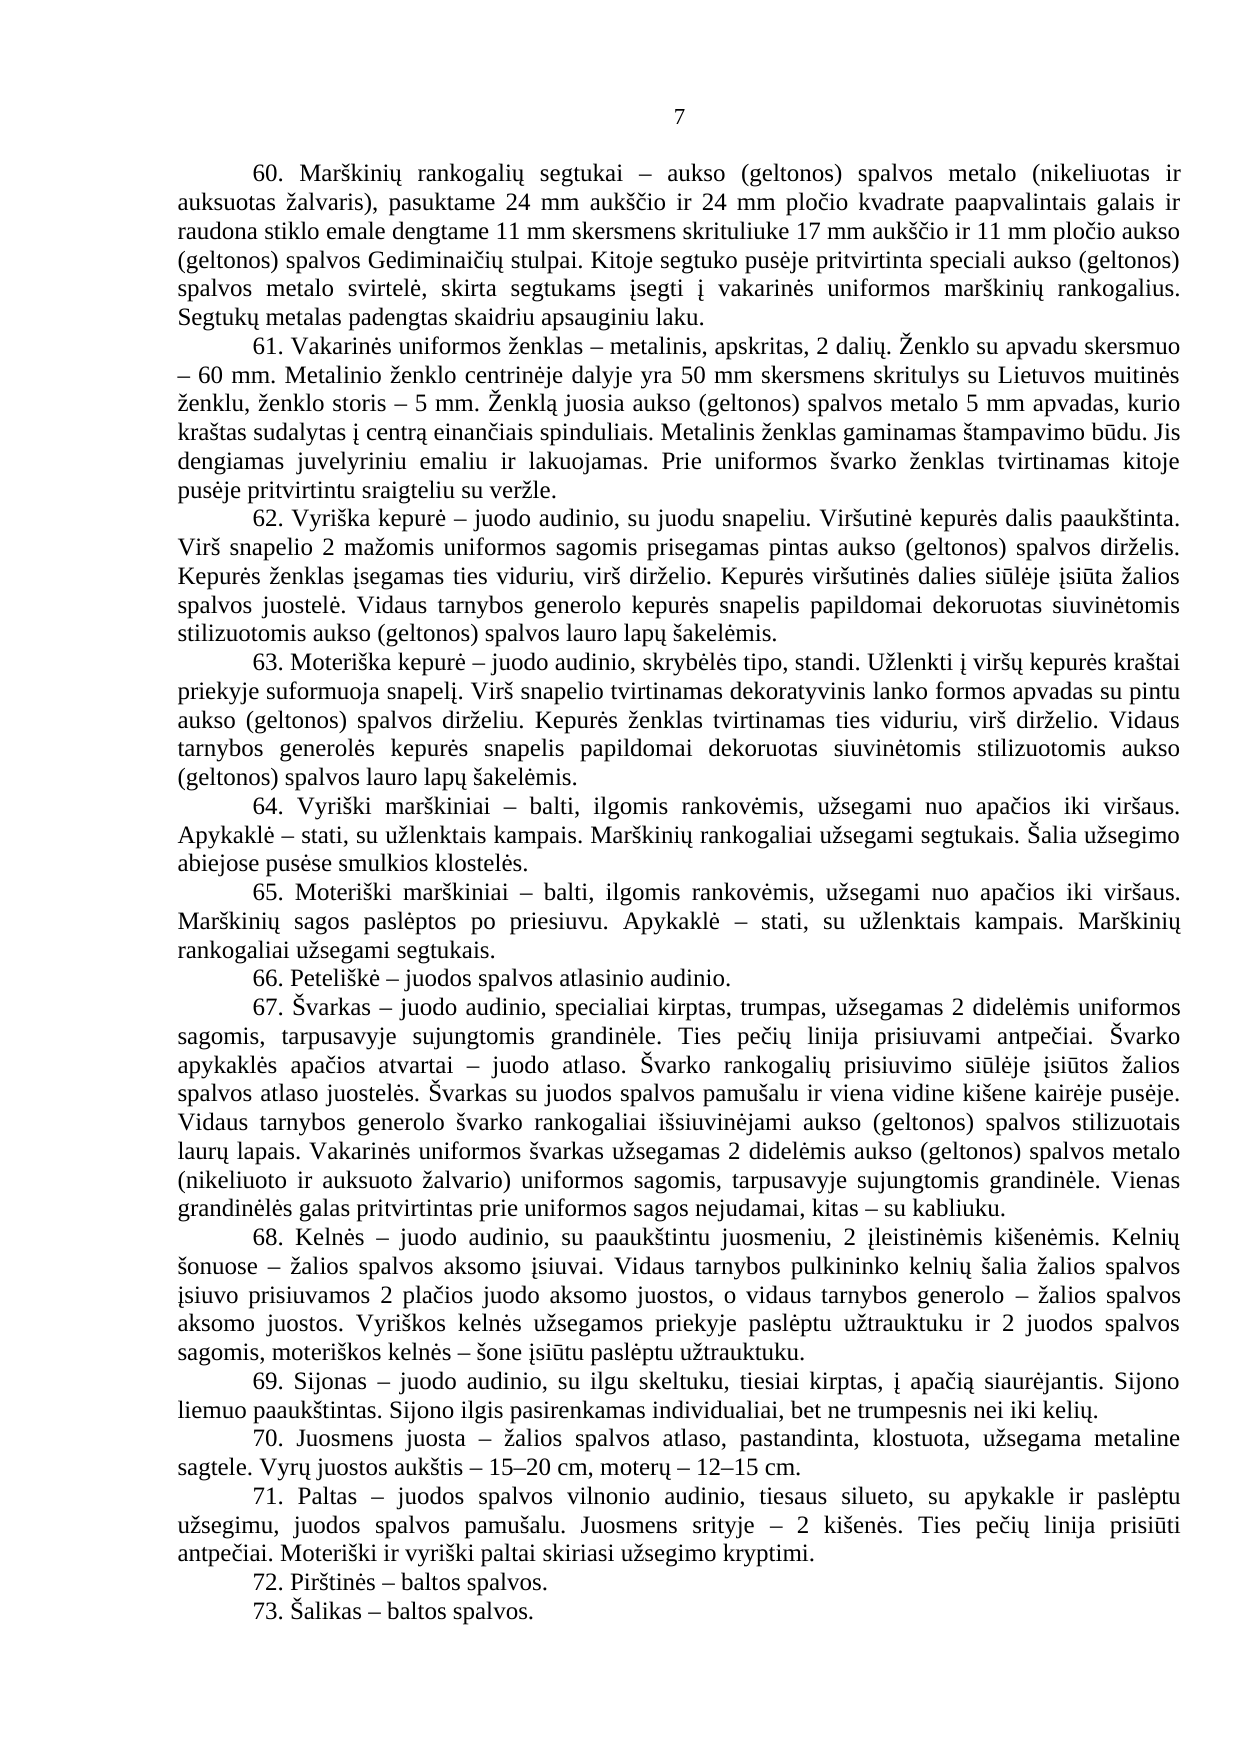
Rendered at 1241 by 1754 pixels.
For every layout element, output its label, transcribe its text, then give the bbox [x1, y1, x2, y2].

text 70. Juosmens juosta – žalios spalvos atlaso, pastandinta, klostuota, užsegama metaline sagtele. Vyrų juostos aukštis – 15–20 cm, moterų – 12–15 cm. [177, 1423, 1181, 1481]
text 62. Vyriška kepurė – juodo audinio, su juodu snapeliu. Viršutinė kepurės dalis paaukštinta. Virš snapelio 2 mažomis uniformos sagomis prisegamas pintas aukso (geltonos) spalvos dirželis. Kepurės ženklas įsegamas ties viduriu, virš dirželio. Kepurės viršutinės dalies siūlėje įsiūta žalios spalvos juostelė. Vidaus tarnybos generolo kepurės snapelis papildomai dekoruotas siuvinėtomis stilizuotomis aukso (geltonos) spalvos lauro lapų šakelėmis. [177, 503, 1181, 647]
text 63. Moteriška kepurė – juodo audinio, skrybėlės tipo, standi. Užlenkti į viršų kepurės kraštai priekyje suformuoja snapelį. Virš snapelio tvirtinamas dekoratyvinis lanko formos apvadas su pintu aukso (geltonos) spalvos dirželiu. Kepurės ženklas tvirtinamas ties viduriu, virš dirželio. Vidaus tarnybos generolės kepurės snapelis papildomai dekoruotas siuvinėtomis stilizuotomis aukso (geltonos) spalvos lauro lapų šakelėmis. [177, 647, 1181, 791]
text 71. Paltas – juodos spalvos vilnonio audinio, tiesaus silueto, su apykakle ir paslėptu užsegimu, juodos spalvos pamušalu. Juosmens srityje – 2 kišenės. Ties pečių linija prisiūti antpečiai. Moteriški ir vyriški paltai skiriasi užsegimo kryptimi. [177, 1481, 1181, 1567]
text 73. Šalikas – baltos spalvos. [177, 1596, 1181, 1625]
text 65. Moteriški marškiniai – balti, ilgomis rankovėmis, užsegami nuo apačios iki viršaus. Marškinių sagos paslėptos po priesiuvu. Apykaklė – stati, su užlenktais kampais. Marškinių rankogaliai užsegami segtukais. [177, 877, 1181, 963]
text 66. Peteliškė – juodos spalvos atlasinio audinio. [177, 963, 1181, 992]
text 64. Vyriški marškiniai – balti, ilgomis rankovėmis, užsegami nuo apačios iki viršaus. Apykaklė – stati, su užlenktais kampais. Marškinių rankogaliai užsegami segtukais. Šalia užsegimo abiejose pusėse smulkios klostelės. [177, 791, 1181, 877]
text 69. Sijonas – juodo audinio, su ilgu skeltuku, tiesiai kirptas, į apačią siaurėjantis. Sijono liemuo paaukštintas. Sijono ilgis pasirenkamas individualiai, bet ne trumpesnis nei iki kelių. [177, 1366, 1181, 1423]
text 67. Švarkas – juodo audinio, specialiai kirptas, trumpas, užsegamas 2 didelėmis uniformos sagomis, tarpusavyje sujungtomis grandinėle. Ties pečių linija prisiuvami antpečiai. Švarko apykaklės apačios atvartai – juodo atlaso. Švarko rankogalių prisiuvimo siūlėje įsiūtos žalios spalvos atlaso juostelės. Švarkas su juodos spalvos pamušalu ir viena vidine kišene kairėje pusėje. Vidaus tarnybos generolo švarko rankogaliai išsiuvinėjami aukso (geltonos) spalvos stilizuotais laurų lapais. Vakarinės uniformos švarkas užsegamas 2 didelėmis aukso (geltonos) spalvos metalo (nikeliuoto ir auksuoto žalvario) uniformos sagomis, tarpusavyje sujungtomis grandinėle. Vienas grandinėlės galas pritvirtintas prie uniformos sagos nejudamai, kitas – su kabliuku. [177, 992, 1181, 1222]
text 61. Vakarinės uniformos ženklas – metalinis, apskritas, 2 dalių. Ženklo su apvadu skersmuo – 60 mm. Metalinio ženklo centrinėje dalyje yra 50 mm skersmens skritulys su Lietuvos muitinės ženklu, ženklo storis – 5 mm. Ženklą juosia aukso (geltonos) spalvos metalo 5 mm apvadas, kurio kraštas sudalytas į centrą einančiais spinduliais. Metalinis ženklas gaminamas štampavimo būdu. Jis dengiamas juvelyriniu emaliu ir lakuojamas. Prie uniformos švarko ženklas tvirtinamas kitoje pusėje pritvirtintu sraigteliu su veržle. [177, 331, 1181, 503]
text 72. Pirštinės – baltos spalvos. [177, 1567, 1181, 1596]
text 60. Marškinių rankogalių segtukai – aukso (geltonos) spalvos metalo (nikeliuotas ir auksuotas žalvaris), pasuktame 24 mm aukščio ir 24 mm pločio kvadrate paapvalintais galais ir raudona stiklo emale dengtame 11 mm skersmens skrituliuke 17 mm aukščio ir 11 mm pločio aukso (geltonos) spalvos Gediminaičių stulpai. Kitoje segtuko pusėje pritvirtinta speciali aukso (geltonos) spalvos metalo svirtelė, skirta segtukams įsegti į vakarinės uniformos marškinių rankogalius. Segtukų metalas padengtas skaidriu apsauginiu laku. [177, 158, 1181, 331]
text 68. Kelnės – juodo audinio, su paaukštintu juosmeniu, 2 įleistinėmis kišenėmis. Kelnių šonuose – žalios spalvos aksomo įsiuvai. Vidaus tarnybos pulkininko kelnių šalia žalios spalvos įsiuvo prisiuvamos 2 plačios juodo aksomo juostos, o vidaus tarnybos generolo – žalios spalvos aksomo juostos. Vyriškos kelnės užsegamos priekyje paslėptu užtrauktuku ir 2 juodos spalvos sagomis, moteriškos kelnės – šone įsiūtu paslėptu užtrauktuku. [177, 1222, 1181, 1366]
